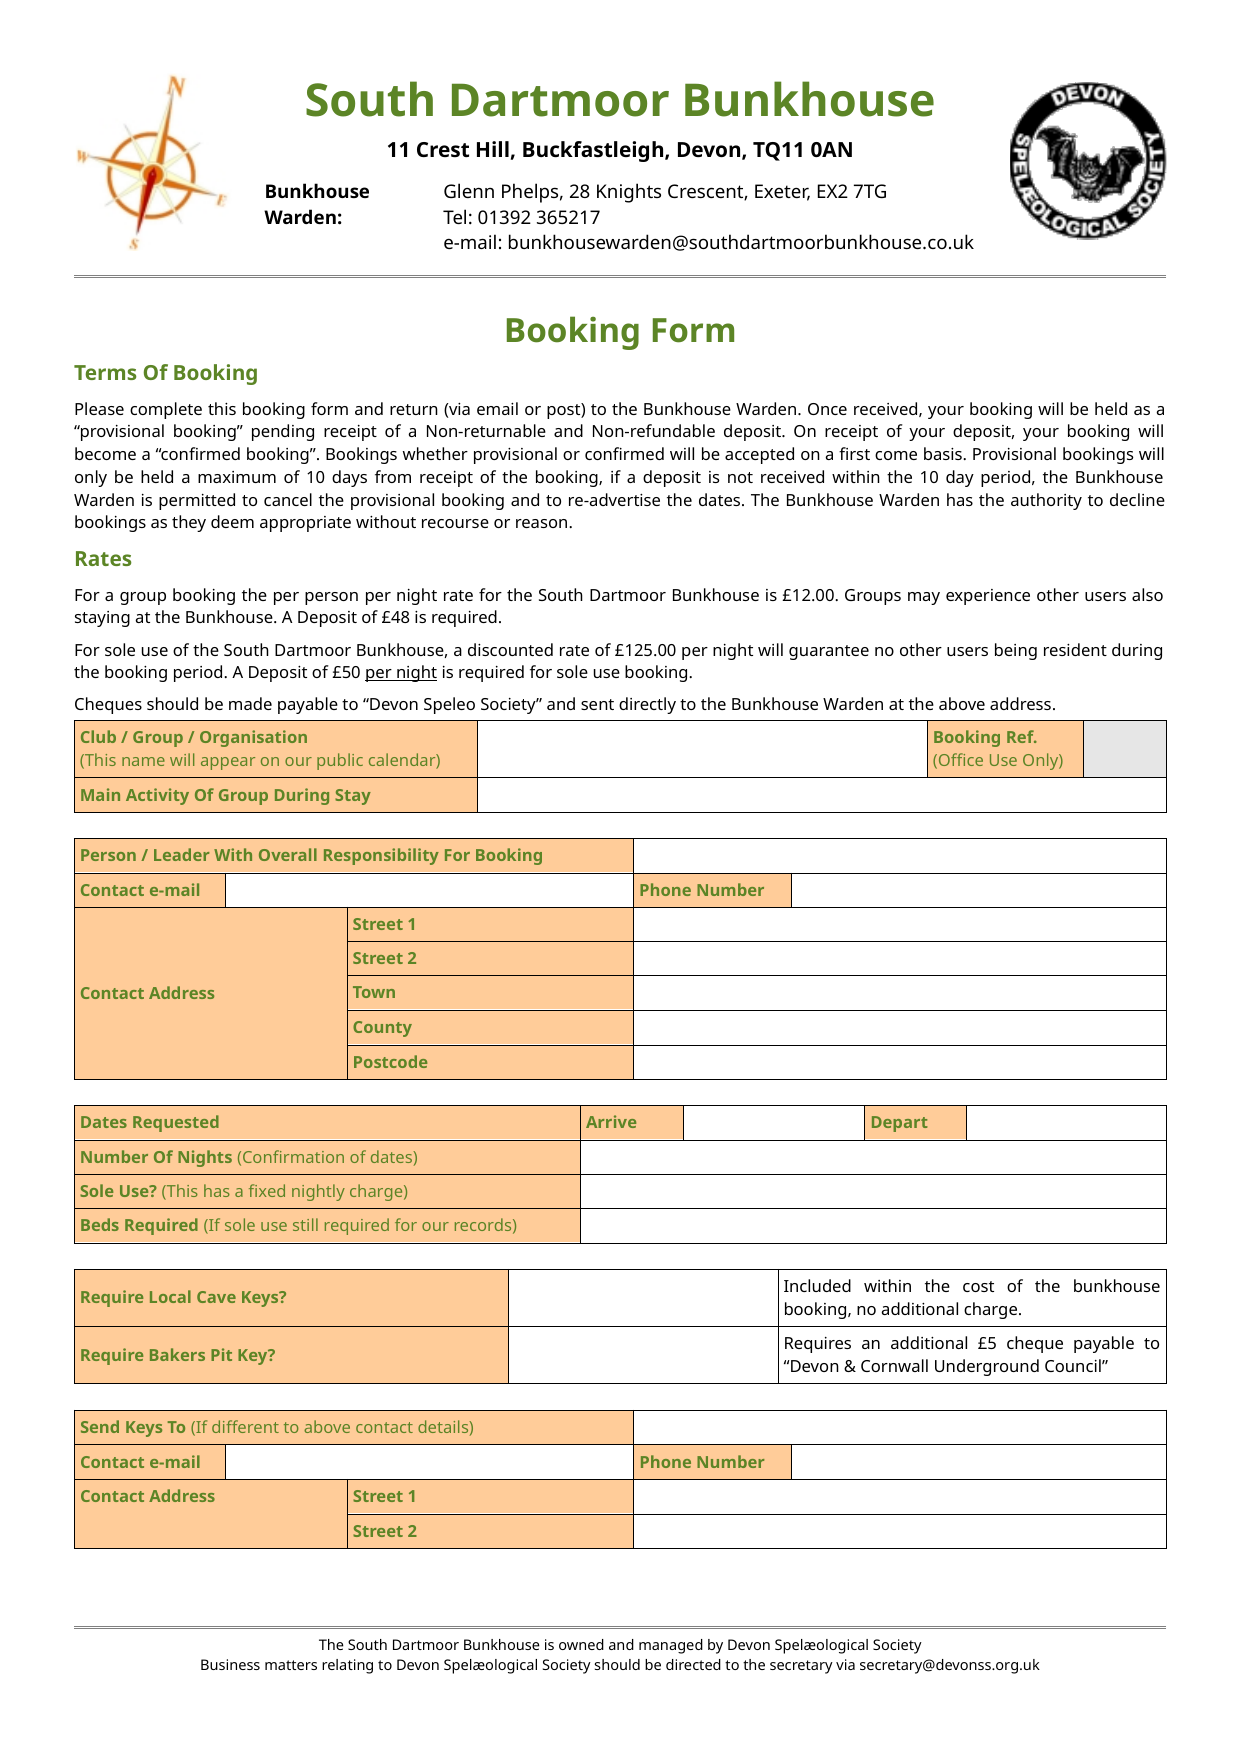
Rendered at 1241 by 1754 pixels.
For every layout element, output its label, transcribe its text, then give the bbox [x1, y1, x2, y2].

table_header Arrive [581, 1106, 683, 1139]
table_header [1084, 721, 1166, 777]
table_cell Beds Required (If sole use still required for our records) [75, 1209, 580, 1242]
table_cell Phone Number [634, 1445, 791, 1479]
picture [75, 69, 232, 251]
table_cell Contact Address [75, 908, 347, 1079]
table_header [967, 1106, 1166, 1139]
table_cell [634, 942, 1166, 975]
table_cell Main Activity Of Group During Stay [75, 778, 477, 812]
table_cell [634, 1011, 1166, 1044]
table_cell [634, 976, 1166, 1009]
table_cell [581, 1175, 1166, 1208]
subtitle Terms Of Booking [74, 358, 1166, 387]
table_cell [226, 1445, 633, 1479]
picture [1010, 82, 1167, 240]
text Please complete this booking form and return (via email or post) to the Bunkhouse Warden. Once received, your booking will be held as a “provisional booking” pending receipt of a Non-returnable and Non-refundable deposit. On receipt of your deposit, your booking will become a “confirmed booking”. Bookings whether provisional or confirmed will be accepted on a first come basis. Provisional bookings will only be held a maximum of 10 days from receipt of the booking, if a deposit is not received within the 10 day period, the Bunkhouse Warden is permitted to cancel the provisional booking and to re-advertise the dates. The Bunkhouse Warden has the authority to decline bookings as they deem appropriate without recourse or reason. [74, 397, 1166, 534]
text For sole use of the South Dartmoor Bunkhouse, a discounted rate of £125.00 per night will guarantee no other users being resident during the booking period. A Deposit of £50 per night is required for sole use booking. [74, 638, 1166, 683]
table_cell [634, 908, 1166, 941]
subtitle Booking Form [74, 307, 1166, 352]
table_header [634, 1411, 1166, 1444]
table_header [684, 1106, 864, 1139]
table_cell Require Bakers Pit Key? [75, 1327, 508, 1383]
table_cell [634, 1046, 1166, 1079]
table_header Booking Ref. (Office Use Only) [928, 721, 1083, 777]
table_header [478, 721, 927, 777]
table_cell Street 2 [348, 1515, 633, 1548]
table_cell Number Of Nights (Confirmation of dates) [75, 1141, 580, 1174]
table_cell Contact e-mail [75, 1445, 225, 1479]
table_cell Street 1 [348, 1480, 633, 1513]
table_header Depart [865, 1106, 966, 1139]
table_header Send Keys To (If different to above contact details) [75, 1411, 633, 1444]
table_header Require Local Cave Keys? [75, 1270, 508, 1326]
table_header Person / Leader With Overall Responsibility For Booking [75, 839, 633, 872]
table_header Dates Requested [75, 1106, 580, 1139]
table_cell [509, 1327, 778, 1383]
table_cell Contact e-mail [75, 874, 225, 907]
table_cell Postcode [348, 1046, 633, 1079]
text Cheques should be made payable to “Devon Speleo Society” and sent directly to the Bunkhouse Warden at the above address. [74, 693, 1166, 716]
table_cell Street 2 [348, 942, 633, 975]
table_cell [634, 1480, 1166, 1513]
table_cell [581, 1209, 1166, 1242]
table_header [509, 1270, 778, 1326]
table_cell [581, 1141, 1166, 1174]
table_cell County [348, 1011, 633, 1044]
table_cell Sole Use? (This has a fixed nightly charge) [75, 1175, 580, 1208]
table_cell [226, 874, 633, 907]
table_cell [634, 1515, 1166, 1548]
table_cell [792, 874, 1166, 907]
table_cell [478, 778, 1166, 812]
subtitle Rates [74, 544, 1166, 573]
table_cell Town [348, 976, 633, 1009]
table_cell Requires an additional £5 cheque payable to “Devon & Cornwall Underground Council” [779, 1327, 1166, 1383]
text For a group booking the per person per night rate for the South Dartmoor Bunkhouse is £12.00. Groups may experience other users also staying at the Bunkhouse. A Deposit of £48 is required. [74, 583, 1166, 629]
table_cell Contact Address [75, 1480, 347, 1548]
table_cell Street 1 [348, 908, 633, 941]
table_cell [792, 1445, 1166, 1479]
table_header Included within the cost of the bunkhouse booking, no additional charge. [779, 1270, 1166, 1326]
table_cell Phone Number [634, 874, 791, 907]
table_header Club / Group / Organisation (This name will appear on our public calendar) [75, 721, 477, 777]
table_header [634, 839, 1166, 872]
